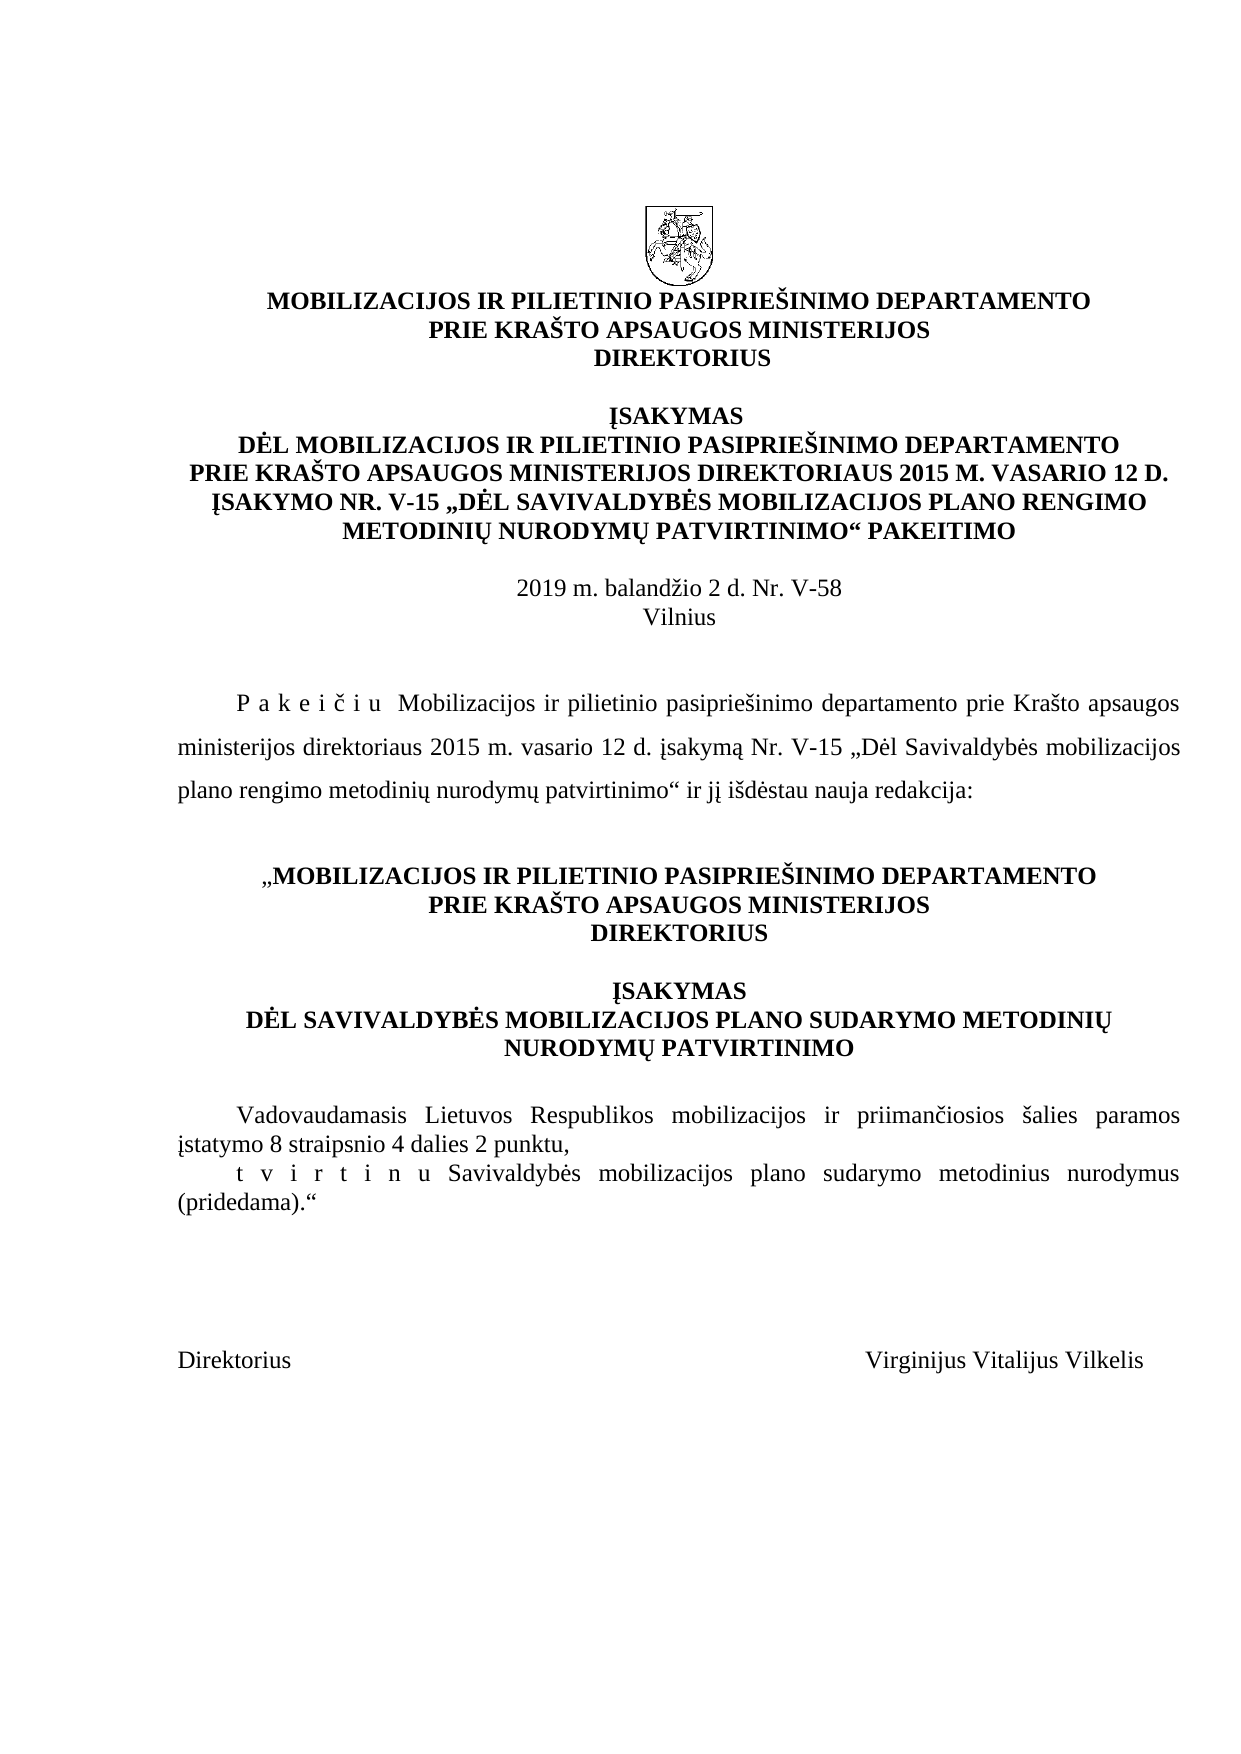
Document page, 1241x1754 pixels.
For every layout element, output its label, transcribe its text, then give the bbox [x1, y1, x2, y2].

text „mobilizacijos ir pilietinio pasipriešinimo departamentO [177, 861, 1181, 890]
text dėl mobilizacijos ir pilietinio pasipriešinimo departamentO prie krašto apsaugos ministerijos DIREKTORIAUS 2015 m. vasario 12 d. ĮSAKYMO Nr. V-15 „DĖL SAVIVALDYBĖS MOBILIZACIJOS PLANO RENGIMO METODINIŲ NURODYMŲ PATVIRTINIMO“ PAKEITIMO [177, 430, 1181, 545]
text t v i r t i n u Savivaldybės mobilizacijos plano sudarymo metodinius nurodymus (pridedama).“ [177, 1158, 1181, 1216]
text Įsakymas [177, 401, 1181, 430]
text Vilnius [177, 602, 1181, 631]
text Direktorius Virginijus Vitalijus Vilkelis [177, 1345, 1181, 1374]
text prie krašto apsaugos ministerijos [177, 315, 1181, 343]
text mobilizacijos ir pilietinio pasipriešinimo departamentO [177, 286, 1181, 315]
text dėl SAVIVALDYBĖS MOBILIZACIJOS PLANO SUDARYMO METODINIŲ NURODYMŲ PATVIRTINIMO [177, 1005, 1181, 1062]
text Vadovaudamasis Lietuvos Respublikos mobilizacijos ir priimančiosios šalies paramos įstatymo 8 straipsnio 4 dalies 2 punktu, [177, 1101, 1181, 1158]
text DIREKTORIUS [177, 343, 1181, 372]
text 2019 m. balandžio 2 d. Nr. V-58 [177, 573, 1181, 602]
text prie krašto apsaugos ministerijos [177, 890, 1181, 918]
text P a k e i č i u Mobilizacijos ir pilietinio pasipriešinimo departamento prie Krašto apsaugos ministerijos direktoriaus 2015 m. vasario 12 d. įsakymą Nr. V-15 „Dėl Savivaldybės mobilizacijos plano rengimo metodinių nurodymų patvirtinimo“ ir jį išdėstau nauja redakcija: [177, 688, 1181, 803]
text DIREKTORIUS [177, 918, 1181, 947]
text Įsakymas [177, 976, 1181, 1005]
